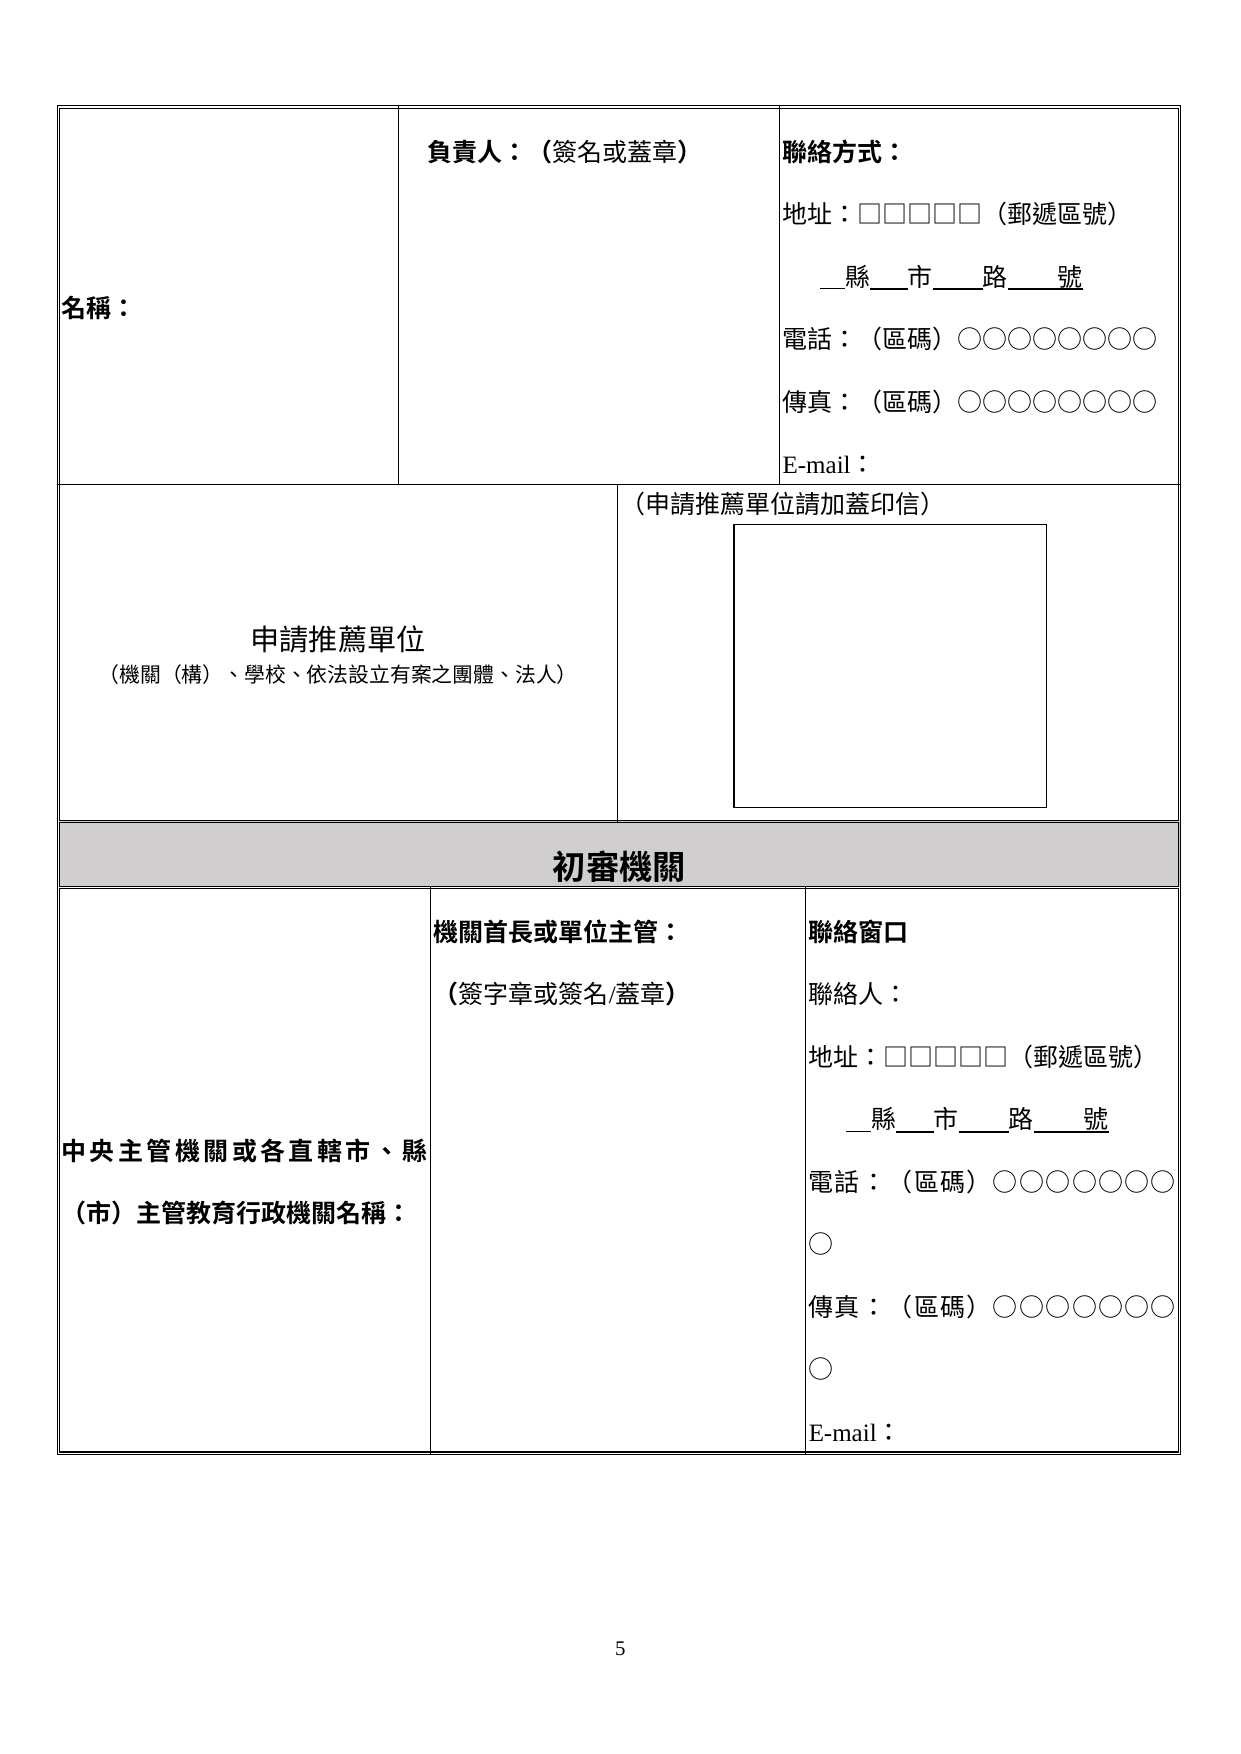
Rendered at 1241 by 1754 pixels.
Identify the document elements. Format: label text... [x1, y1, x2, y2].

table_cell 聯絡窗口 聯絡人： 地址：□□□□□（郵遞區號） 縣 市 路 號 電話：（區碼）○○○○○○○○ 傳真：（區碼）○○○○○○○○ E-mail： [806, 889, 1178, 1451]
table_cell 機關首長或單位主管： （簽字章或簽名/蓋章） [431, 889, 805, 1451]
table_cell 申請推薦單位 （機關（構）、學校、依法設立有案之團體、法人） [60, 485, 617, 820]
table_cell （申請推薦單位請加蓋印信） [618, 485, 1178, 820]
table_cell 名稱： [60, 109, 398, 483]
table_cell 負責人：（簽名或蓋章） [399, 109, 779, 483]
table_cell 初審機關 [60, 823, 1178, 886]
table_cell 中央主管機關或各直轄市、縣（市）主管教育行政機關名稱： [60, 889, 430, 1451]
table_cell 聯絡方式： 地址：□□□□□（郵遞區號） 縣 市 路 號 電話：（區碼）○○○○○○○○ 傳真：（區碼）○○○○○○○○ E-mail： [780, 109, 1178, 483]
